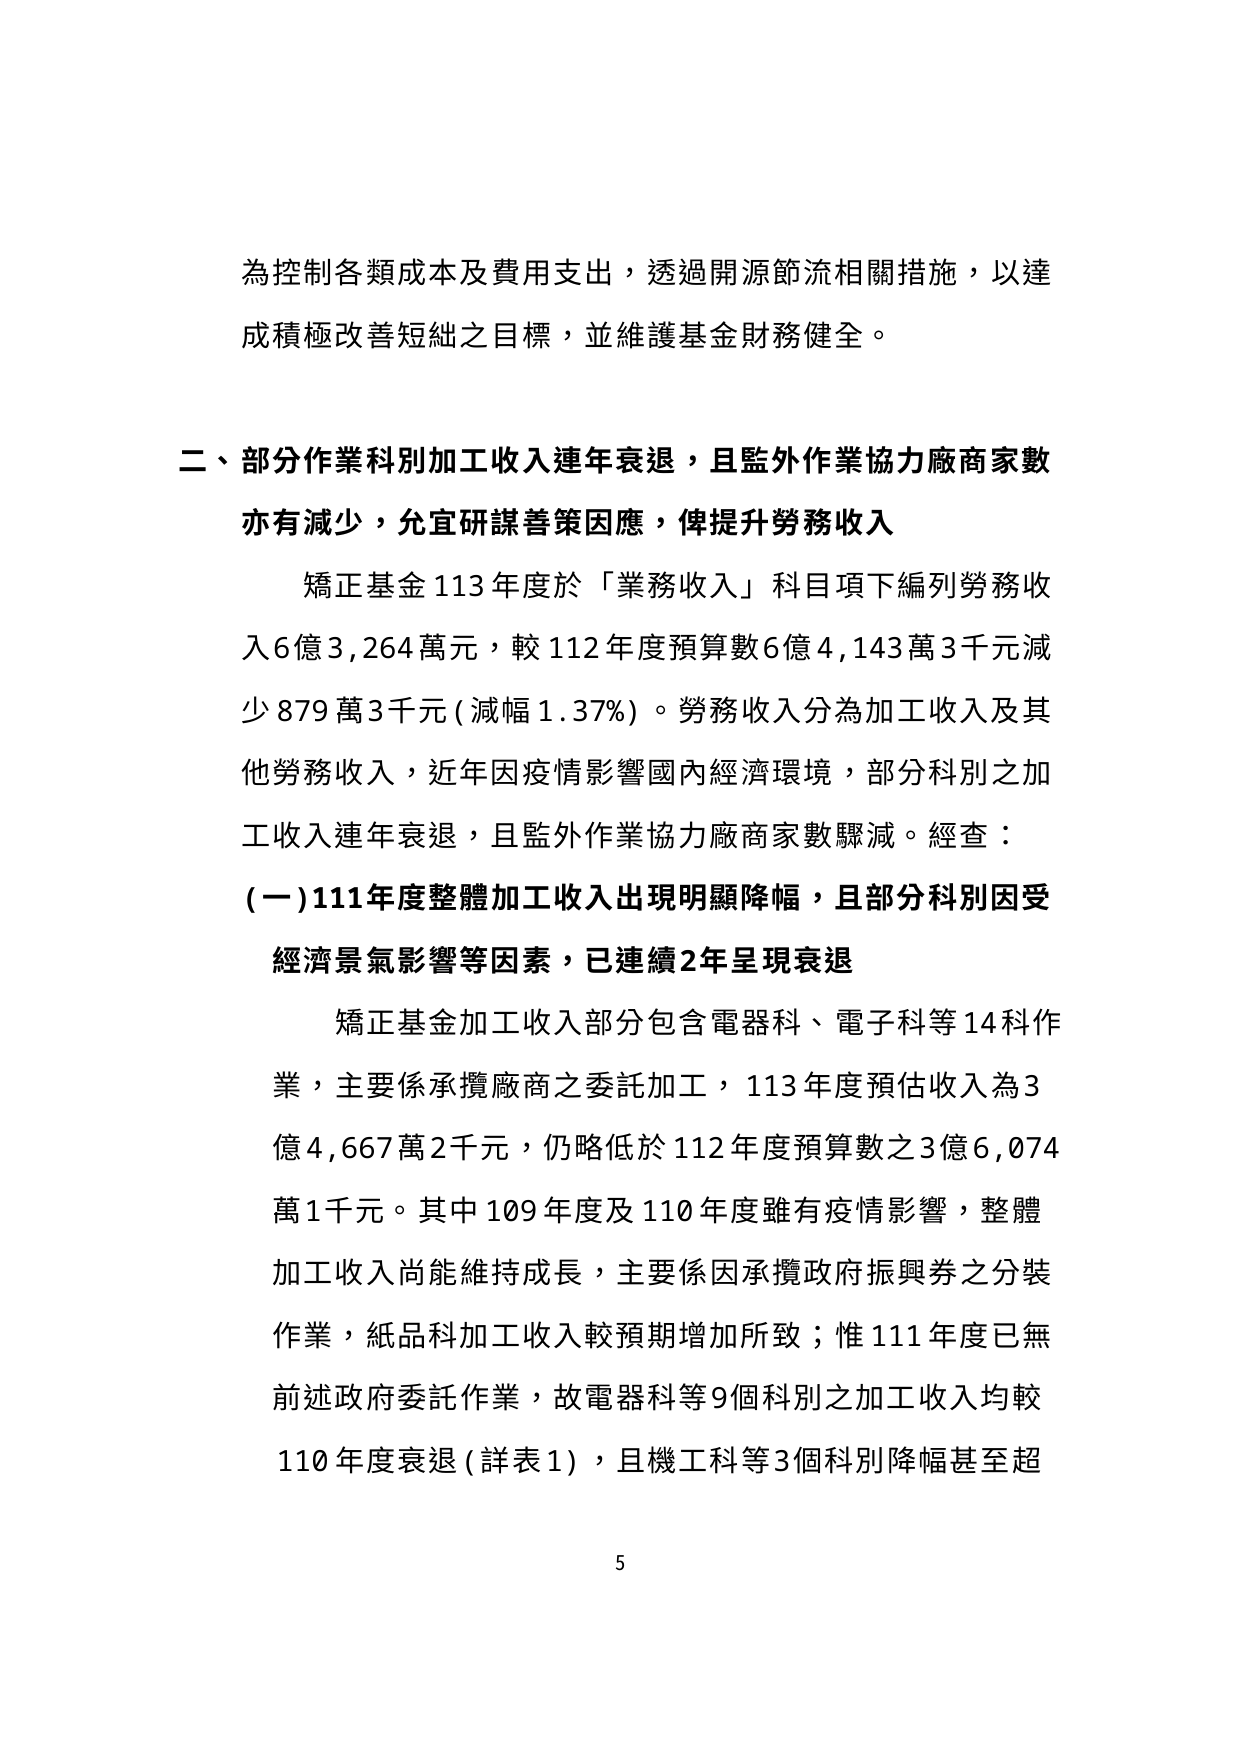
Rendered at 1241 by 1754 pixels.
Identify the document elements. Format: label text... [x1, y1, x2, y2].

text 矯正基金113年度於「業務收入」科目項下編列勞務收入6億3,264萬元，較112年度預算數6億4,143萬3千元減少879萬3千元(減幅1.37%)。勞務收入分為加工收入及其他勞務收入，近年因疫情影響國內經濟環境，部分科別之加工收入連年衰退，且監外作業協力廠商家數驟減。經查： [236, 542, 1063, 854]
text 矯正基金加工收入部分包含電器科、電子科等14科作業，主要係承攬廠商之委託加工，113年度預估收入為3億4,667萬2千元，仍略低於112年度預算數之3億6,074萬1千元。其中109年度及110年度雖有疫情影響，整體加工收入尚能維持成長，主要係因承攬政府振興券之分裝作業，紙品科加工收入較預期增加所致；惟111年度已無前述政府委託作業，故電器科等9個科別之加工收入均較110年度衰退(詳表1)，且機工科等3個科別降幅甚至超 [266, 979, 1063, 1479]
text (一)111年度整體加工收入出現明顯降幅，且部分科別因受經濟景氣影響等因素，已連續2年呈現衰退 [236, 854, 1063, 979]
text 二、部分作業科別加工收入連年衰退，且監外作業協力廠商家數亦有減少，允宜研謀善策因應，俾提升勞務收入 [177, 417, 1063, 542]
text 綜上，依據行政院所訂「附屬單位預算共同項目編列作業規範」規定，作業基金應依設立目的，考量其財務能力，本自給自足原則，力求有賸餘無短絀，年度賸餘應以逐年成長(短絀積極改善)為目標。惟矯正基金收支自107年度起由盈轉虧後，短絀情形有逐漸擴大趨勢，迄113年度預計短絀達1億341萬元，為近5年新高，未符合前揭短絀積極改善之原則，允宜籌謀提升業務收入及提高資金運用收益，並妥為控制各類成本及費用支出，透過開源節流相關措施，以達成積極改善短絀之目標，並維護基金財務健全。 [236, 229, 1063, 354]
